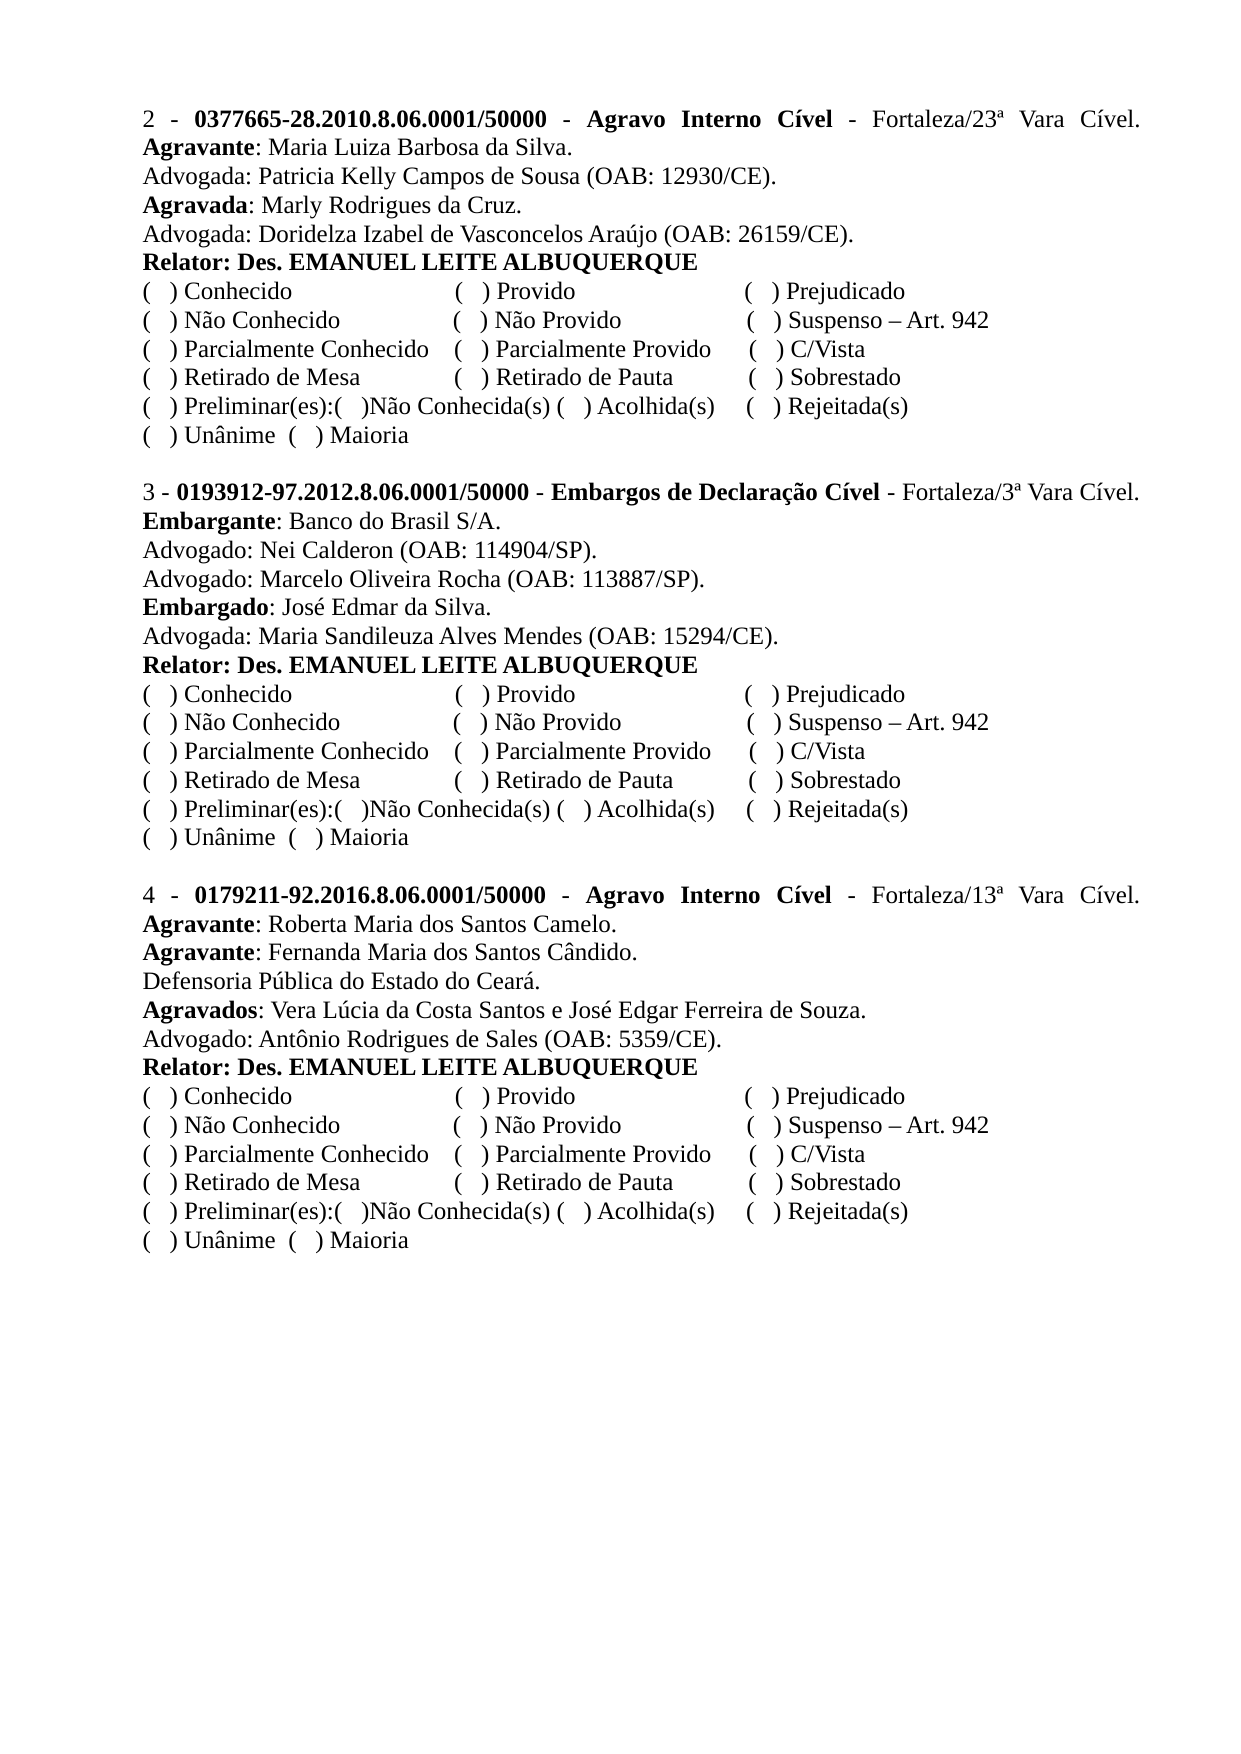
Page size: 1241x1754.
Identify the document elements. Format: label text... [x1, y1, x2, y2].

text ( ) Unânime ( ) Maioria [142, 420, 1158, 449]
text Embargado: José Edmar da Silva. [142, 592, 1141, 621]
text Advogada: Patricia Kelly Campos de Sousa (OAB: 12930/CE). [142, 161, 1141, 190]
text Agravada: Marly Rodrigues da Cruz. [142, 190, 1141, 219]
text ( ) Parcialmente Conhecido ( ) Parcialmente Provido ( ) C/Vista [142, 736, 1158, 765]
text Agravados: Vera Lúcia da Costa Santos e José Edgar Ferreira de Souza. [142, 995, 1141, 1024]
text ( ) Conhecido ( ) Provido ( ) Prejudicado [142, 276, 1141, 305]
text ( ) Não Conhecido ( ) Não Provido ( ) Suspenso – Art. 942 [142, 305, 1158, 334]
text ( ) Não Conhecido ( ) Não Provido ( ) Suspenso – Art. 942 [142, 707, 1158, 736]
text Advogado: Antônio Rodrigues de Sales (OAB: 5359/CE). [142, 1024, 1141, 1052]
text ( ) Conhecido ( ) Provido ( ) Prejudicado [142, 679, 1141, 707]
text ( ) Parcialmente Conhecido ( ) Parcialmente Provido ( ) C/Vista [142, 1139, 1158, 1167]
text ( ) Conhecido ( ) Provido ( ) Prejudicado [142, 1081, 1141, 1110]
text ( ) Não Conhecido ( ) Não Provido ( ) Suspenso – Art. 942 [142, 1110, 1158, 1139]
text ( ) Parcialmente Conhecido ( ) Parcialmente Provido ( ) C/Vista [142, 334, 1158, 362]
text ( ) Preliminar(es):( )Não Conhecida(s) ( ) Acolhida(s) ( ) Rejeitada(s) [142, 794, 1158, 822]
text Relator: Des. EMANUEL LEITE ALBUQUERQUE [142, 650, 1141, 679]
text Advogado: Marcelo Oliveira Rocha (OAB: 113887/SP). [142, 564, 1141, 592]
text ( ) Preliminar(es):( )Não Conhecida(s) ( ) Acolhida(s) ( ) Rejeitada(s) [142, 391, 1158, 420]
text ( ) Retirado de Mesa ( ) Retirado de Pauta ( ) Sobrestado [142, 1167, 1158, 1196]
text 2 - 0377665-28.2010.8.06.0001/50000 - Agravo Interno Cível - Fortaleza/23ª Vara Cível. Agravante: Maria Luiza Barbosa da Silva. [142, 104, 1141, 161]
text ( ) Unânime ( ) Maioria [142, 822, 1158, 851]
text Advogada: Doridelza Izabel de Vasconcelos Araújo (OAB: 26159/CE). [142, 219, 1141, 247]
text ( ) Unânime ( ) Maioria [142, 1225, 1158, 1254]
text ( ) Preliminar(es):( )Não Conhecida(s) ( ) Acolhida(s) ( ) Rejeitada(s) [142, 1196, 1158, 1225]
text Advogada: Maria Sandileuza Alves Mendes (OAB: 15294/CE). [142, 621, 1141, 650]
text Relator: Des. EMANUEL LEITE ALBUQUERQUE [142, 1052, 1141, 1081]
text 3 - 0193912-97.2012.8.06.0001/50000 - Embargos de Declaração Cível - Fortaleza/3ª Vara Cível. Embargante: Banco do Brasil S/A. [142, 477, 1141, 535]
text Defensoria Pública do Estado do Ceará. [142, 966, 1141, 995]
text Relator: Des. EMANUEL LEITE ALBUQUERQUE [142, 247, 1141, 276]
text Agravante: Fernanda Maria dos Santos Cândido. [142, 937, 1141, 966]
text Advogado: Nei Calderon (OAB: 114904/SP). [142, 535, 1141, 564]
text ( ) Retirado de Mesa ( ) Retirado de Pauta ( ) Sobrestado [142, 765, 1158, 794]
text 4 - 0179211-92.2016.8.06.0001/50000 - Agravo Interno Cível - Fortaleza/13ª Vara Cível. Agravante: Roberta Maria dos Santos Camelo. [142, 880, 1141, 937]
text ( ) Retirado de Mesa ( ) Retirado de Pauta ( ) Sobrestado [142, 362, 1158, 391]
